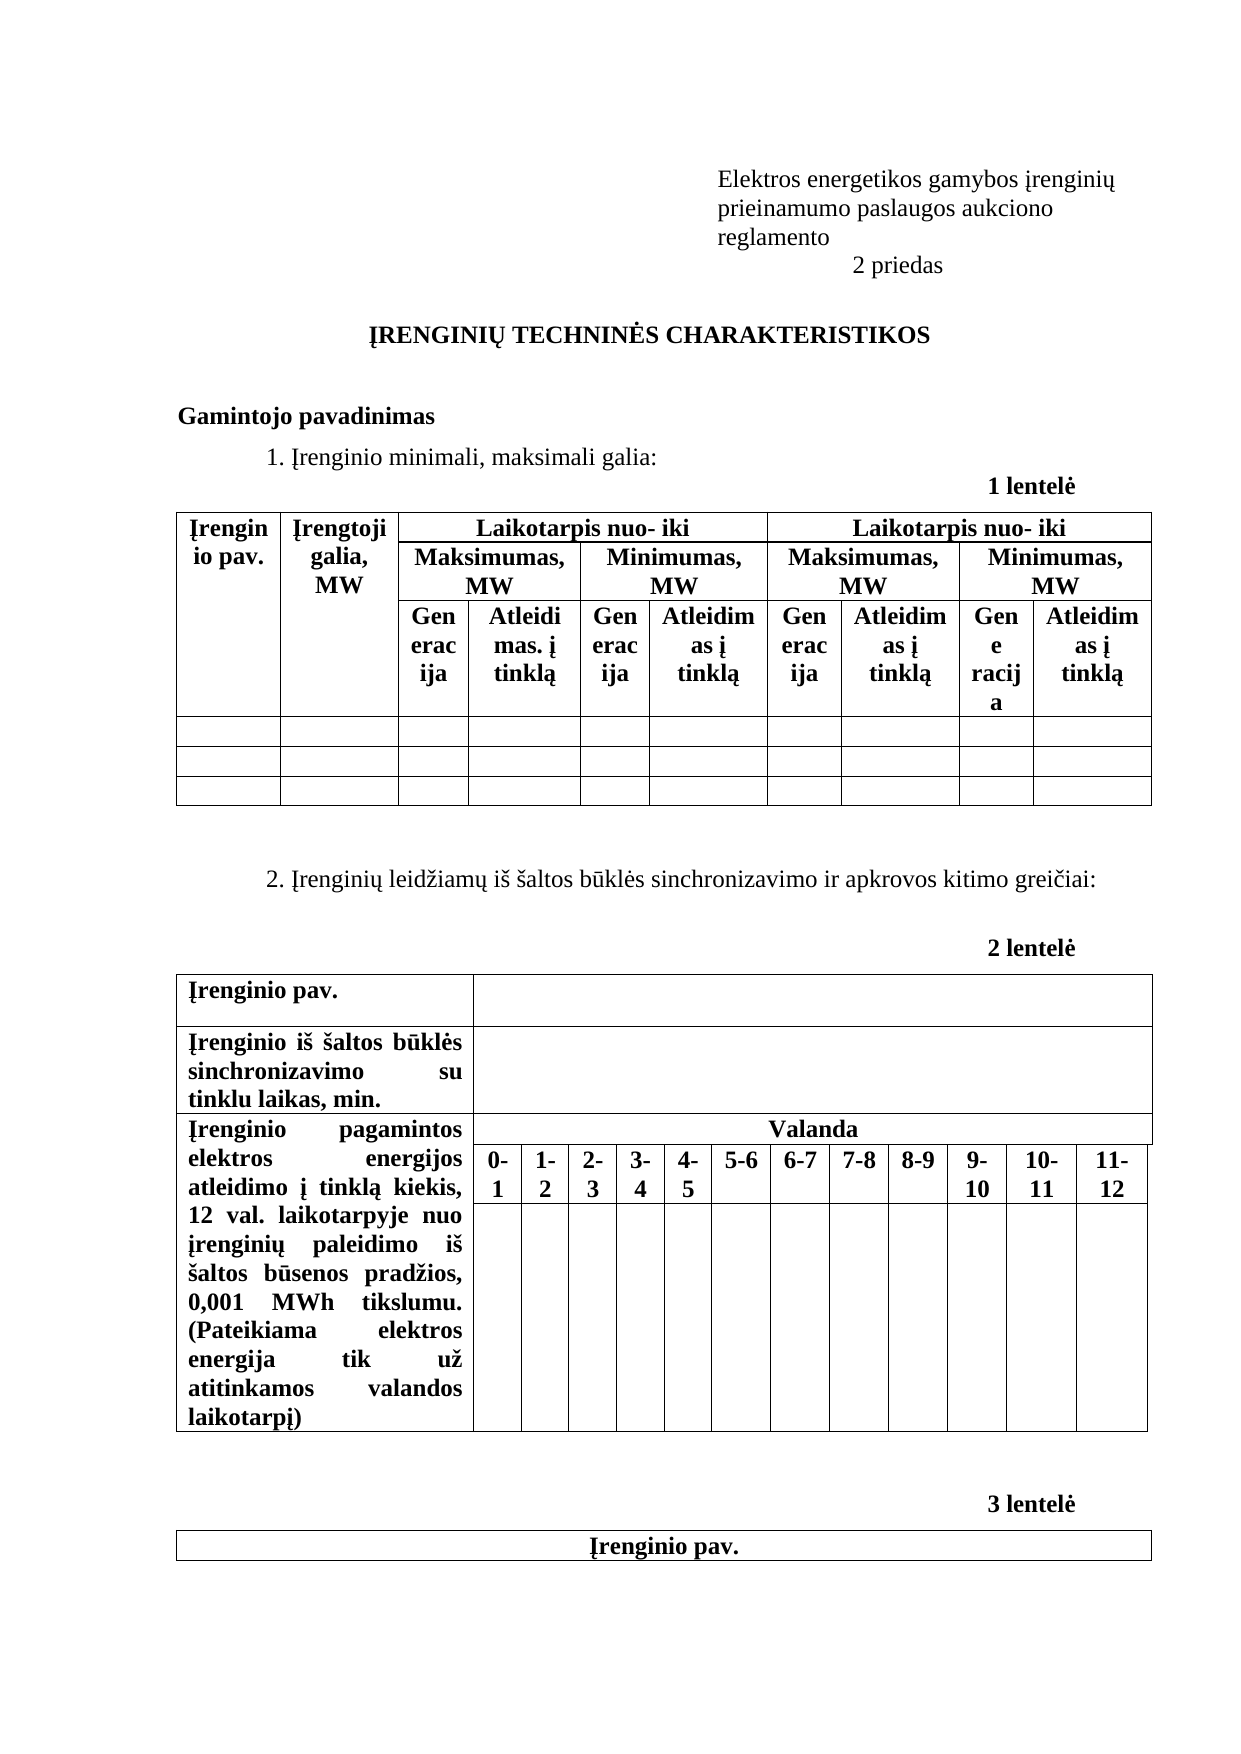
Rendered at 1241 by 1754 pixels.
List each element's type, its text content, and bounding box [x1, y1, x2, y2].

table_cell Maksimumas, MW [399, 543, 580, 600]
table_cell 6-7 [771, 1145, 829, 1203]
table_cell [569, 1204, 616, 1431]
table_cell [1007, 1204, 1076, 1431]
table_cell [768, 717, 841, 746]
table_cell 4-5 [665, 1145, 711, 1203]
table_header Laikotarpis nuo- iki [768, 513, 1151, 541]
table_cell [768, 777, 841, 805]
table_cell [474, 1027, 1152, 1113]
table_cell [842, 747, 959, 776]
table_cell [771, 1204, 829, 1431]
table_cell [1034, 717, 1151, 746]
table_header Laikotarpis nuo- iki [399, 513, 767, 541]
table_cell [830, 1204, 888, 1431]
table_cell [469, 777, 580, 805]
table_cell [281, 717, 398, 746]
table_cell [177, 717, 280, 746]
text 1. Įrenginio minimali, maksimali galia: [177, 442, 1122, 471]
table_cell 1-2 [522, 1145, 568, 1203]
table_cell [650, 747, 767, 776]
table_cell [581, 747, 649, 776]
table_cell [650, 777, 767, 805]
table_cell [281, 747, 398, 776]
table_cell [842, 717, 959, 746]
text 3 lentelė [852, 1489, 1122, 1518]
table_cell [581, 777, 649, 805]
table_header Įrenginio pav. [177, 975, 473, 1026]
table_cell [650, 717, 767, 746]
table_cell Gene racija [960, 601, 1033, 716]
table_cell [399, 777, 468, 805]
table_cell [1034, 747, 1151, 776]
table_header Įrengtoji galia, MW [281, 513, 398, 716]
text Elektros energetikos gamybos įrenginių prieinamumo paslaugos aukciono reglamento 2 priedas [717, 164, 1122, 279]
table_cell [177, 747, 280, 776]
table_cell 3-4 [617, 1145, 664, 1203]
table_cell [948, 1204, 1006, 1431]
table_header [474, 975, 1152, 1026]
table_cell Atleidimas į tinklą [842, 601, 959, 716]
table_cell [1148, 1145, 1153, 1203]
table_cell [581, 717, 649, 746]
text 2 lentelė [852, 933, 1122, 962]
table_cell [842, 777, 959, 805]
text ĮRENGINIŲ TECHNINĖS CHARAKTERISTIKOS [177, 320, 1122, 349]
table_cell Generacija [768, 601, 841, 716]
table_header Įrenginio pav. [177, 1531, 1151, 1559]
table_cell [1034, 777, 1151, 805]
table_cell [399, 717, 468, 746]
table_cell Įrenginio iš šaltos būklės sinchronizavimo su tinklu laikas, min. [177, 1027, 473, 1113]
table_cell 9-10 [948, 1145, 1006, 1203]
text 2. Įrenginių leidžiamų iš šaltos būklės sinchronizavimo ir apkrovos kitimo greičiai: [177, 864, 1122, 893]
table_cell 5-6 [712, 1145, 770, 1203]
text 1 lentelė [852, 471, 1122, 499]
table_cell [960, 777, 1033, 805]
table_cell Atleidimas į tinklą [650, 601, 767, 716]
table_cell 11-12 [1077, 1145, 1147, 1203]
table_cell [177, 777, 280, 805]
table_cell 0-1 [474, 1145, 521, 1203]
table_cell Valanda [474, 1114, 1152, 1144]
table_cell Generacija [399, 601, 468, 716]
table_cell Generacija [581, 601, 649, 716]
table_cell Atleidimas į tinklą [1034, 601, 1151, 716]
table_cell [399, 747, 468, 776]
table_cell [281, 777, 398, 805]
table_cell [1148, 1203, 1153, 1431]
table_cell [960, 747, 1033, 776]
text Gamintojo pavadinimas [177, 401, 1122, 430]
table_header Įrenginio pav. [177, 513, 280, 716]
table_cell Maksimumas, MW [768, 543, 959, 600]
table_cell 8-9 [889, 1145, 947, 1203]
table_cell Įrenginio pagamintos elektros energijos atleidimo į tinklą kiekis, 12 val. laikotarpyje nuo įrenginių paleidimo iš šaltos būsenos pradžios, 0,001 MWh tikslumu. (Pateikiama elektros energija tik už atitinkamos valandos laikotarpį) [177, 1114, 473, 1431]
table_cell [889, 1204, 947, 1431]
table_cell [617, 1204, 664, 1431]
table_cell 7-8 [830, 1145, 888, 1203]
table_cell [469, 717, 580, 746]
table_cell Atleidimas. į tinklą [469, 601, 580, 716]
table_cell [960, 717, 1033, 746]
table_cell [712, 1204, 770, 1431]
table_cell [665, 1204, 711, 1431]
table_cell [522, 1204, 568, 1431]
table_cell [1077, 1204, 1147, 1431]
table_cell 2-3 [569, 1145, 616, 1203]
table_cell Minimumas, MW [581, 543, 767, 600]
table_cell Minimumas, MW [960, 543, 1151, 600]
table_cell [469, 747, 580, 776]
table_cell [768, 747, 841, 776]
table_cell 10-11 [1007, 1145, 1076, 1203]
table_cell [474, 1204, 521, 1431]
